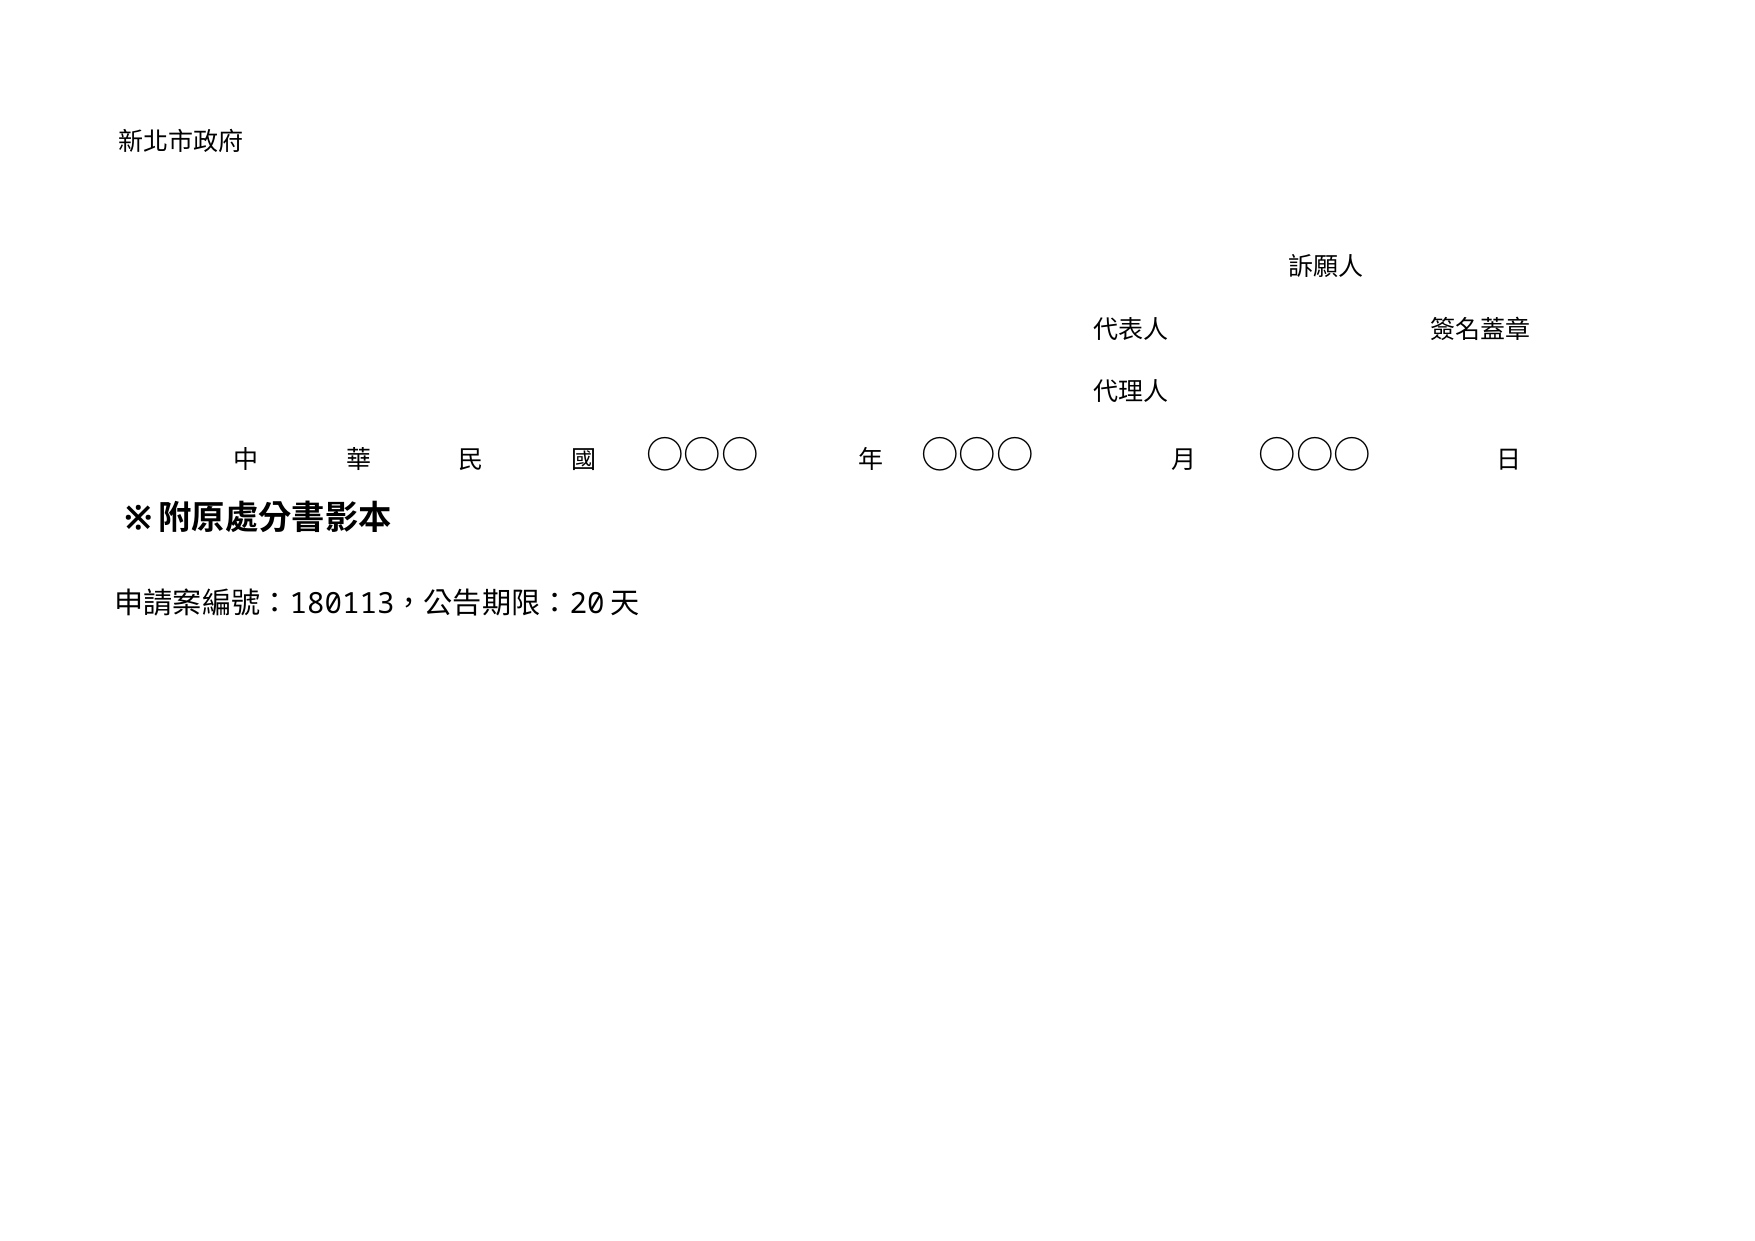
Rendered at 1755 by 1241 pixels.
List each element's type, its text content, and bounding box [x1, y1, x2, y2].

text [99, 572, 718, 647]
text 代理人 [118, 348, 1636, 411]
text 申請案編號：180113，公告期限：20天 [114, 579, 703, 622]
text ※附原處分書影本 [118, 473, 1636, 536]
text 代表人 簽名蓋章 [118, 286, 1636, 348]
text 中 華 民 國 ○○○ 年 ○○○ 月 ○○○ 日 [118, 411, 1636, 473]
text 訴願人 [118, 223, 1636, 286]
text 新北市政府 [118, 98, 1636, 161]
